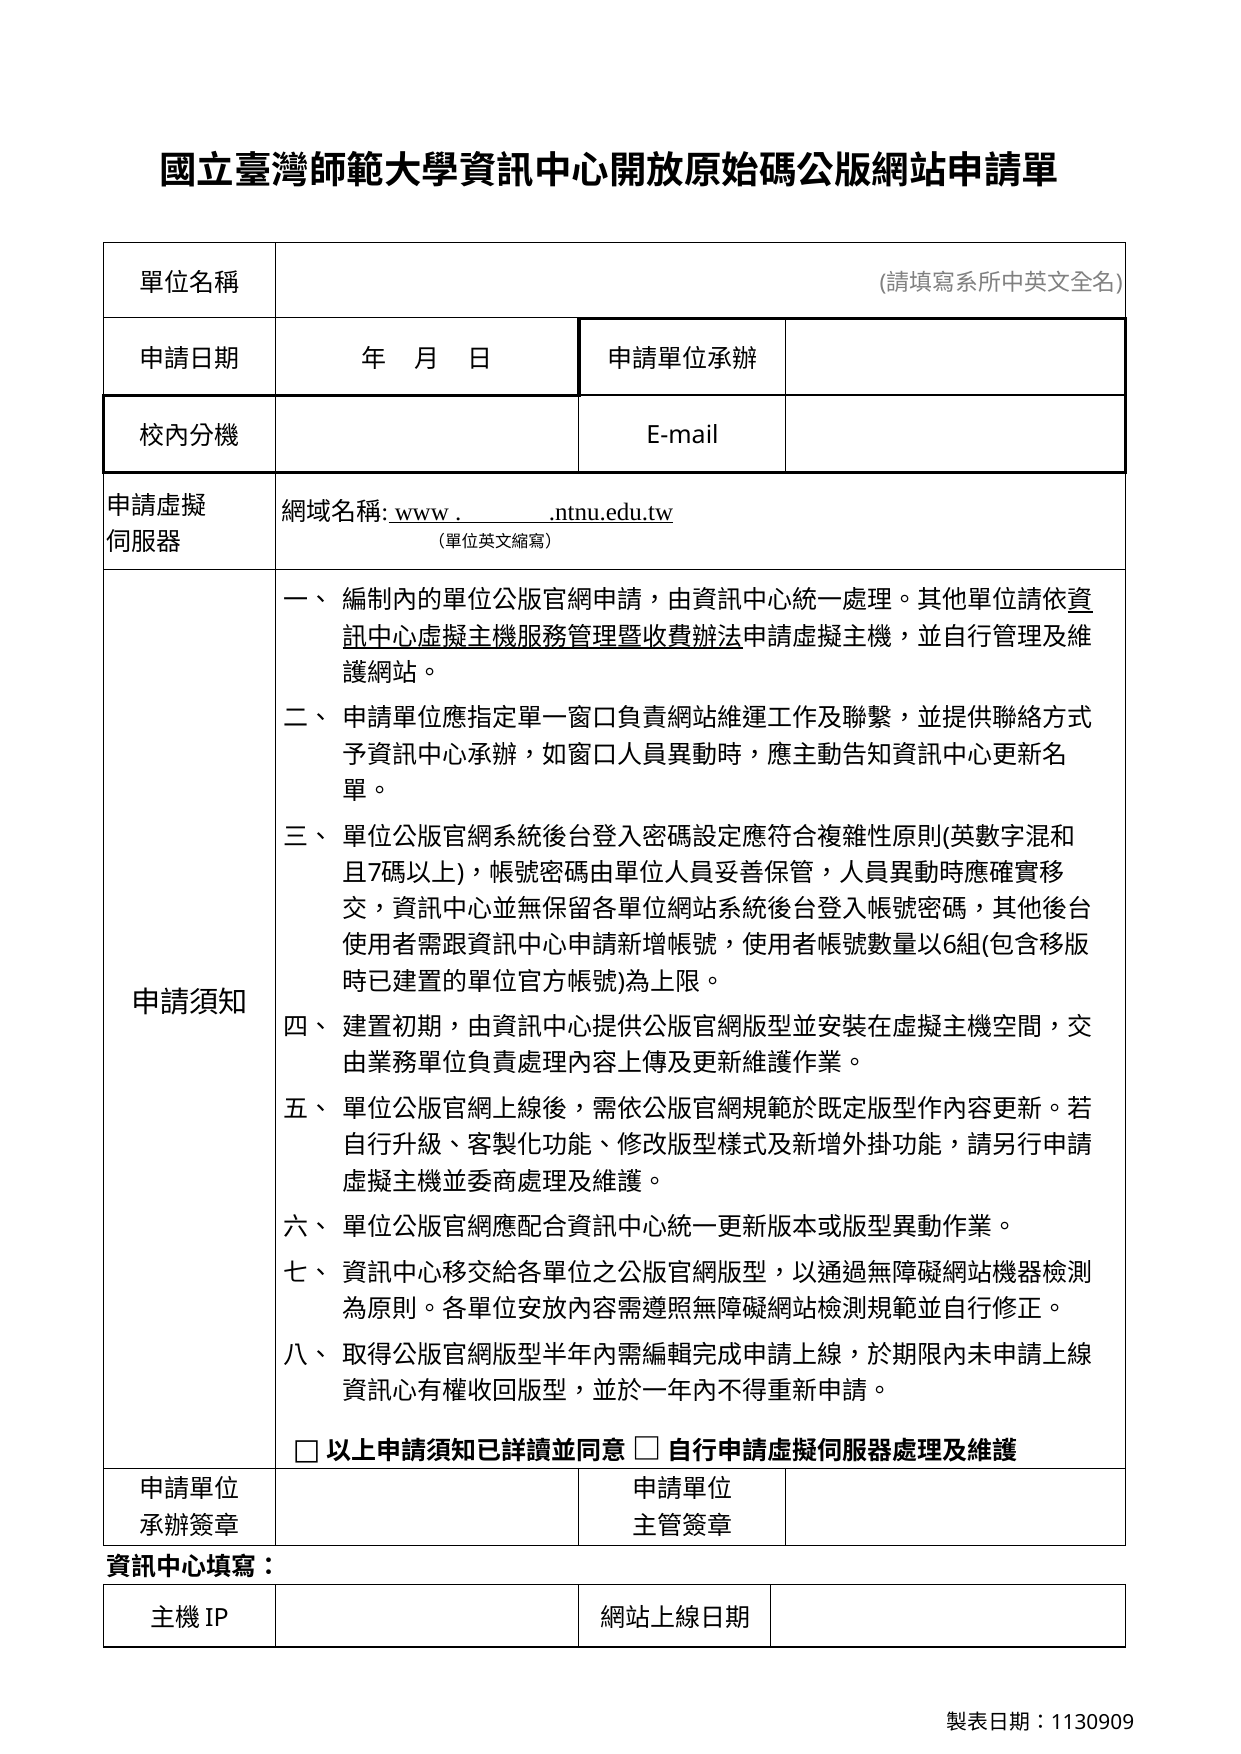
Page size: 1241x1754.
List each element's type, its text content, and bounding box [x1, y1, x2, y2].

table_cell 申請單位 承辦簽章 [104, 1469, 275, 1545]
table_cell 校內分機 [105, 397, 275, 471]
table_header (請填寫系所中英文全名) [276, 243, 1125, 317]
text 國立臺灣師範大學資訊中心開放原始碼公版網站申請單 [131, 130, 1059, 242]
table_cell [786, 320, 1124, 394]
text 資訊中心填寫： [106, 1546, 1134, 1584]
table_header [771, 1585, 1125, 1646]
table_cell [276, 397, 578, 471]
table_cell [276, 1469, 578, 1545]
table_header 主機IP [104, 1585, 275, 1646]
table_cell 網域名稱: www . .ntnu.edu.tw （單位英文縮寫） [276, 474, 1125, 569]
table_cell [786, 396, 1124, 471]
table_cell 年 月 日 [276, 318, 577, 394]
table_cell 申請虛擬 伺服器 [104, 474, 275, 569]
table_header 單位名稱 [104, 243, 275, 317]
table_cell [786, 1469, 1125, 1545]
table_header 網站上線日期 [579, 1585, 770, 1646]
table_cell 編制內的單位公版官網申請，由資訊中心統一處理。其他單位請依資訊中心虛擬主機服務管理暨收費辦法申請虛擬主機，並自行管理及維護網站。 申請單位應指定單一窗口負責網站維運工作及聯繫，並提供聯絡方式予資訊中心承辦，如窗口人員異動時，應主動告知資訊中心更新名單。 單位公版官網系統後台登入密碼設定應符合複雜性原則(英數字混和且7碼以上)，帳號密碼由單位人員妥善保管，人員異動時應確實移交，資訊中心並無保留各單位網站系統後台登入帳號密碼，其他後台使用者需跟資訊中心申請新增帳號，使用者帳號數量以6組(包含移版時已建置的單位官方帳號)為上限。 建置初期，由資訊中心提供公版官網版型並安裝在虛擬主機空間，交由業務單位負責處理內容上傳及更新維護作業。 單位公版官網上線後，需依公版官網規範於既定版型作內容更新。若自行升級、客製化功能、修改版型樣式及新增外掛功能，請另行申請虛擬主機並委商處理及維護。 單位公版官網應配合資訊中心統一更新版本或版型異動作業。 資訊中心移交給各單位之公版官網版型，以通過無障礙網站機器檢測為原則。各單位安放內容需遵照無障礙網站檢測規範並自行修正。 取得公版官網版型半年內需編輯完成申請上線，於期限內未申請上線資訊心有權收回版型，並於一年內不得重新申請。 □ 以上申請須知已詳讀並同意 □ 自行申請虛擬伺服器處理及維護 [276, 570, 1125, 1468]
table_cell 申請日期 [104, 318, 275, 394]
table_header [276, 1585, 578, 1646]
table_cell 申請單位 主管簽章 [579, 1469, 785, 1545]
table_cell 申請單位承辦 [581, 320, 785, 394]
table_cell E-mail [579, 396, 785, 471]
table_cell 申請須知 [104, 570, 275, 1468]
